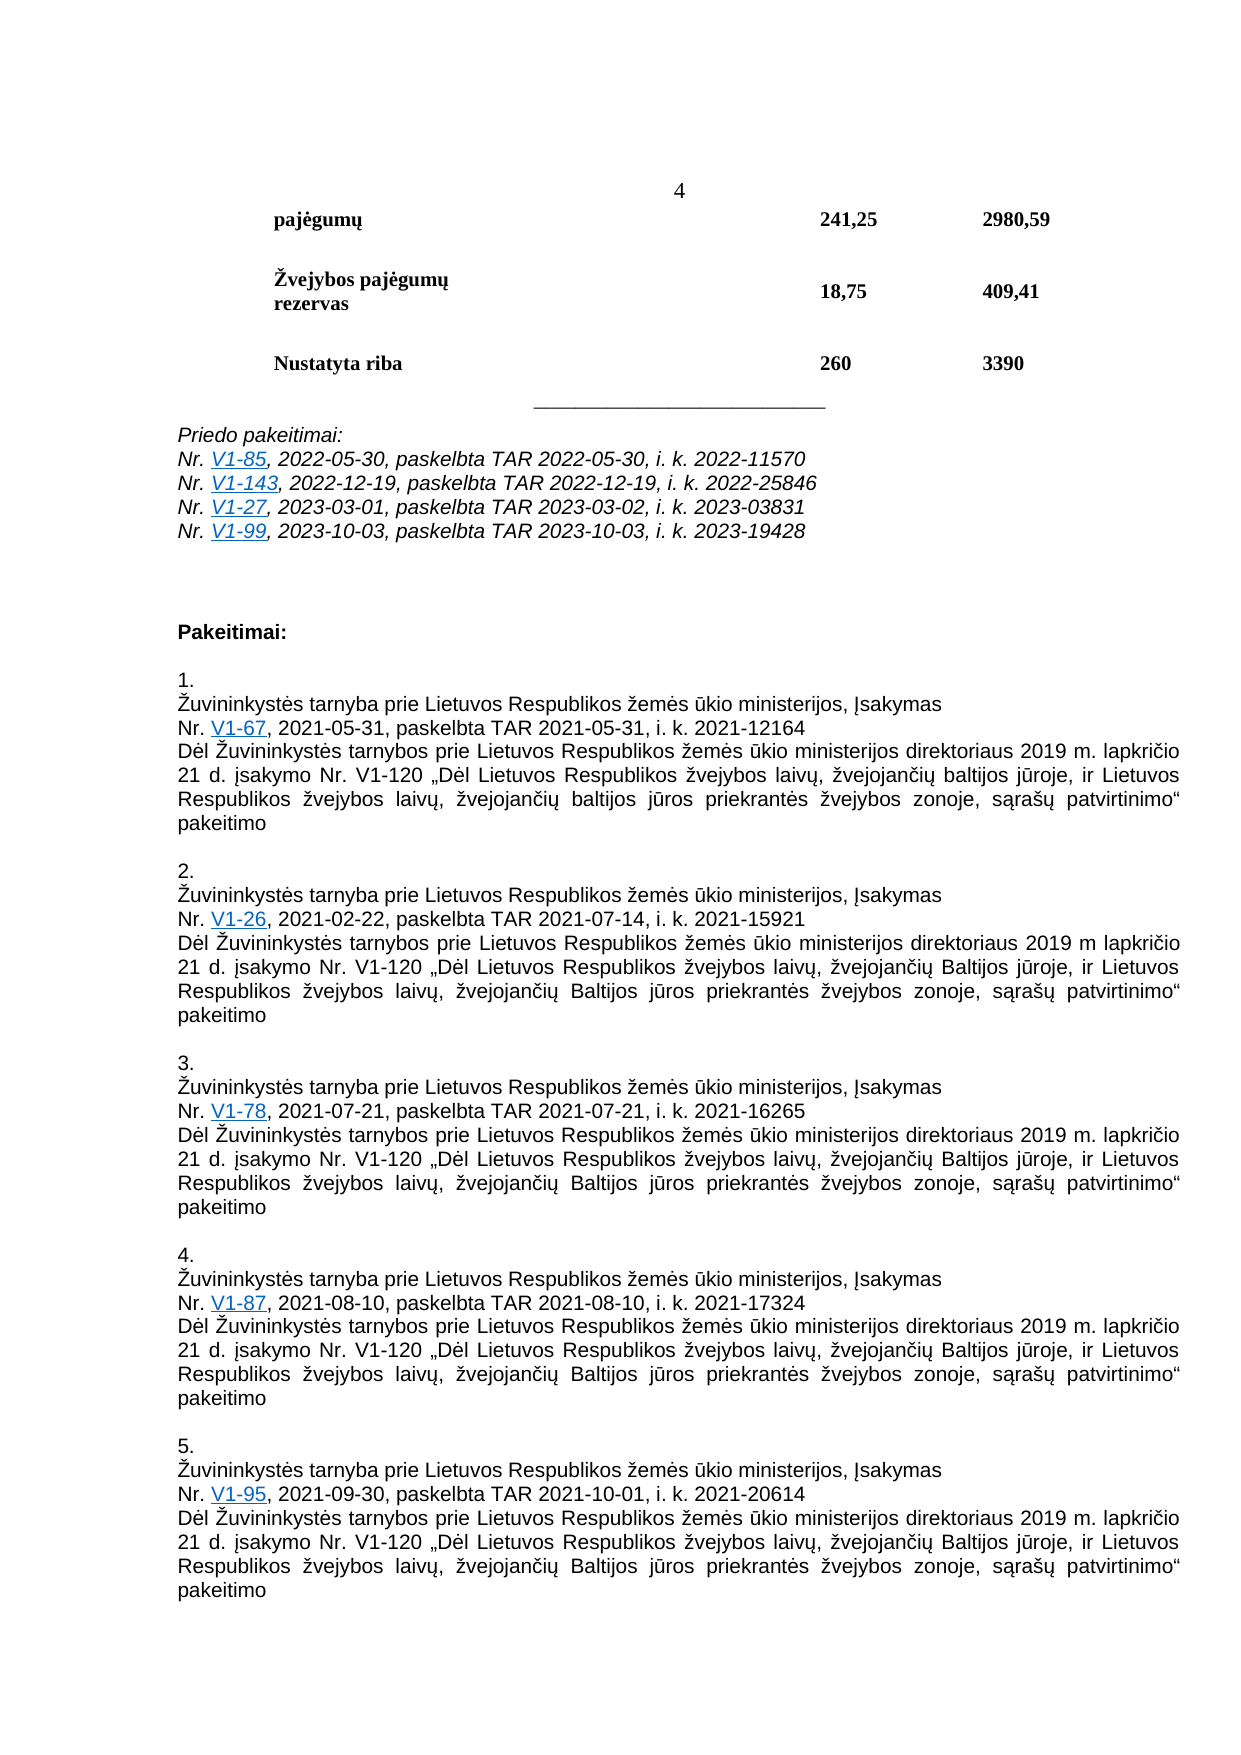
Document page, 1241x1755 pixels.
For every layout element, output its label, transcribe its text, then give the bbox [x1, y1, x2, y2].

table_cell pajėgumų [262, 207, 469, 243]
text Nr. V1-78, 2021-07-21, paskelbta TAR 2021-07-21, i. k. 2021-16265 [177, 1099, 1181, 1123]
table_cell [469, 207, 646, 243]
text 2. [177, 859, 1181, 883]
text Pakeitimai: [177, 619, 1181, 643]
table_cell [646, 315, 809, 387]
text Nr. V1-87, 2021-08-10, paskelbta TAR 2021-08-10, i. k. 2021-17324 [177, 1290, 1181, 1314]
text Žuvininkystės tarnyba prie Lietuvos Respublikos žemės ūkio ministerijos, Įsakymas [177, 691, 1181, 715]
text 5. [177, 1434, 1181, 1458]
table_cell [177, 207, 262, 243]
text Nr. V1-85, 2022-05-30, paskelbta TAR 2022-05-30, i. k. 2022-11570 [177, 447, 1181, 471]
text Žuvininkystės tarnyba prie Lietuvos Respublikos žemės ūkio ministerijos, Įsakymas [177, 1266, 1181, 1290]
table_cell 2980,59 [971, 207, 1133, 243]
text Nr. V1-26, 2021-02-22, paskelbta TAR 2021-07-14, i. k. 2021-15921 [177, 907, 1181, 931]
text Žuvininkystės tarnyba prie Lietuvos Respublikos žemės ūkio ministerijos, Įsakymas [177, 1075, 1181, 1099]
table_cell 260 [809, 315, 971, 387]
table_cell [469, 243, 646, 315]
text 1. [177, 667, 1181, 691]
table_cell 3390 [971, 315, 1133, 387]
table_cell 18,75 [809, 243, 971, 315]
text ____________________________ [177, 387, 1181, 411]
text Dėl Žuvininkystės tarnybos prie Lietuvos Respublikos žemės ūkio ministerijos direktoriaus 2019 m. lapkričio 21 d. įsakymo Nr. V1-120 „Dėl Lietuvos Respublikos žvejybos laivų, žvejojančių Baltijos jūroje, ir Lietuvos Respublikos žvejybos laivų, žvejojančių Baltijos jūros priekrantės žvejybos zonoje, sąrašų patvirtinimo“ pakeitimo [177, 1123, 1181, 1218]
table_cell [646, 243, 809, 315]
table_cell [469, 315, 646, 387]
text Žuvininkystės tarnyba prie Lietuvos Respublikos žemės ūkio ministerijos, Įsakymas [177, 1458, 1181, 1482]
text 4. [177, 1242, 1181, 1266]
table_cell [177, 315, 262, 387]
text Nr. V1-67, 2021-05-31, paskelbta TAR 2021-05-31, i. k. 2021-12164 [177, 715, 1181, 739]
text 3. [177, 1051, 1181, 1075]
table_cell Nustatyta riba [262, 315, 469, 387]
table_cell [177, 243, 262, 315]
text Dėl Žuvininkystės tarnybos prie Lietuvos Respublikos žemės ūkio ministerijos direktoriaus 2019 m lapkričio 21 d. įsakymo Nr. V1-120 „Dėl Lietuvos Respublikos žvejybos laivų, žvejojančių Baltijos jūroje, ir Lietuvos Respublikos žvejybos laivų, žvejojančių Baltijos jūros priekrantės žvejybos zonoje, sąrašų patvirtinimo“ pakeitimo [177, 931, 1181, 1027]
table_cell 241,25 [809, 207, 971, 243]
text Nr. V1-143, 2022-12-19, paskelbta TAR 2022-12-19, i. k. 2022-25846 [177, 471, 1181, 495]
text Dėl Žuvininkystės tarnybos prie Lietuvos Respublikos žemės ūkio ministerijos direktoriaus 2019 m. lapkričio 21 d. įsakymo Nr. V1-120 „Dėl Lietuvos Respublikos žvejybos laivų, žvejojančių baltijos jūroje, ir Lietuvos Respublikos žvejybos laivų, žvejojančių baltijos jūros priekrantės žvejybos zonoje, sąrašų patvirtinimo“ pakeitimo [177, 739, 1181, 835]
text Priedo pakeitimai: [177, 423, 1181, 447]
text Nr. V1-95, 2021-09-30, paskelbta TAR 2021-10-01, i. k. 2021-20614 [177, 1482, 1181, 1506]
text Žuvininkystės tarnyba prie Lietuvos Respublikos žemės ūkio ministerijos, Įsakymas [177, 883, 1181, 907]
text Dėl Žuvininkystės tarnybos prie Lietuvos Respublikos žemės ūkio ministerijos direktoriaus 2019 m. lapkričio 21 d. įsakymo Nr. V1-120 „Dėl Lietuvos Respublikos žvejybos laivų, žvejojančių Baltijos jūroje, ir Lietuvos Respublikos žvejybos laivų, žvejojančių Baltijos jūros priekrantės žvejybos zonoje, sąrašų patvirtinimo“ pakeitimo [177, 1314, 1181, 1410]
text Nr. V1-27, 2023-03-01, paskelbta TAR 2023-03-02, i. k. 2023-03831 [177, 495, 1181, 519]
table_cell Žvejybos pajėgumų rezervas [262, 243, 469, 315]
text Dėl Žuvininkystės tarnybos prie Lietuvos Respublikos žemės ūkio ministerijos direktoriaus 2019 m. lapkričio 21 d. įsakymo Nr. V1-120 „Dėl Lietuvos Respublikos žvejybos laivų, žvejojančių Baltijos jūroje, ir Lietuvos Respublikos žvejybos laivų, žvejojančių Baltijos jūros priekrantės žvejybos zonoje, sąrašų patvirtinimo“ pakeitimo [177, 1506, 1181, 1602]
table_cell 409,41 [971, 243, 1133, 315]
text Nr. V1-99, 2023-10-03, paskelbta TAR 2023-10-03, i. k. 2023-19428 [177, 519, 1181, 543]
table_cell [646, 207, 809, 243]
